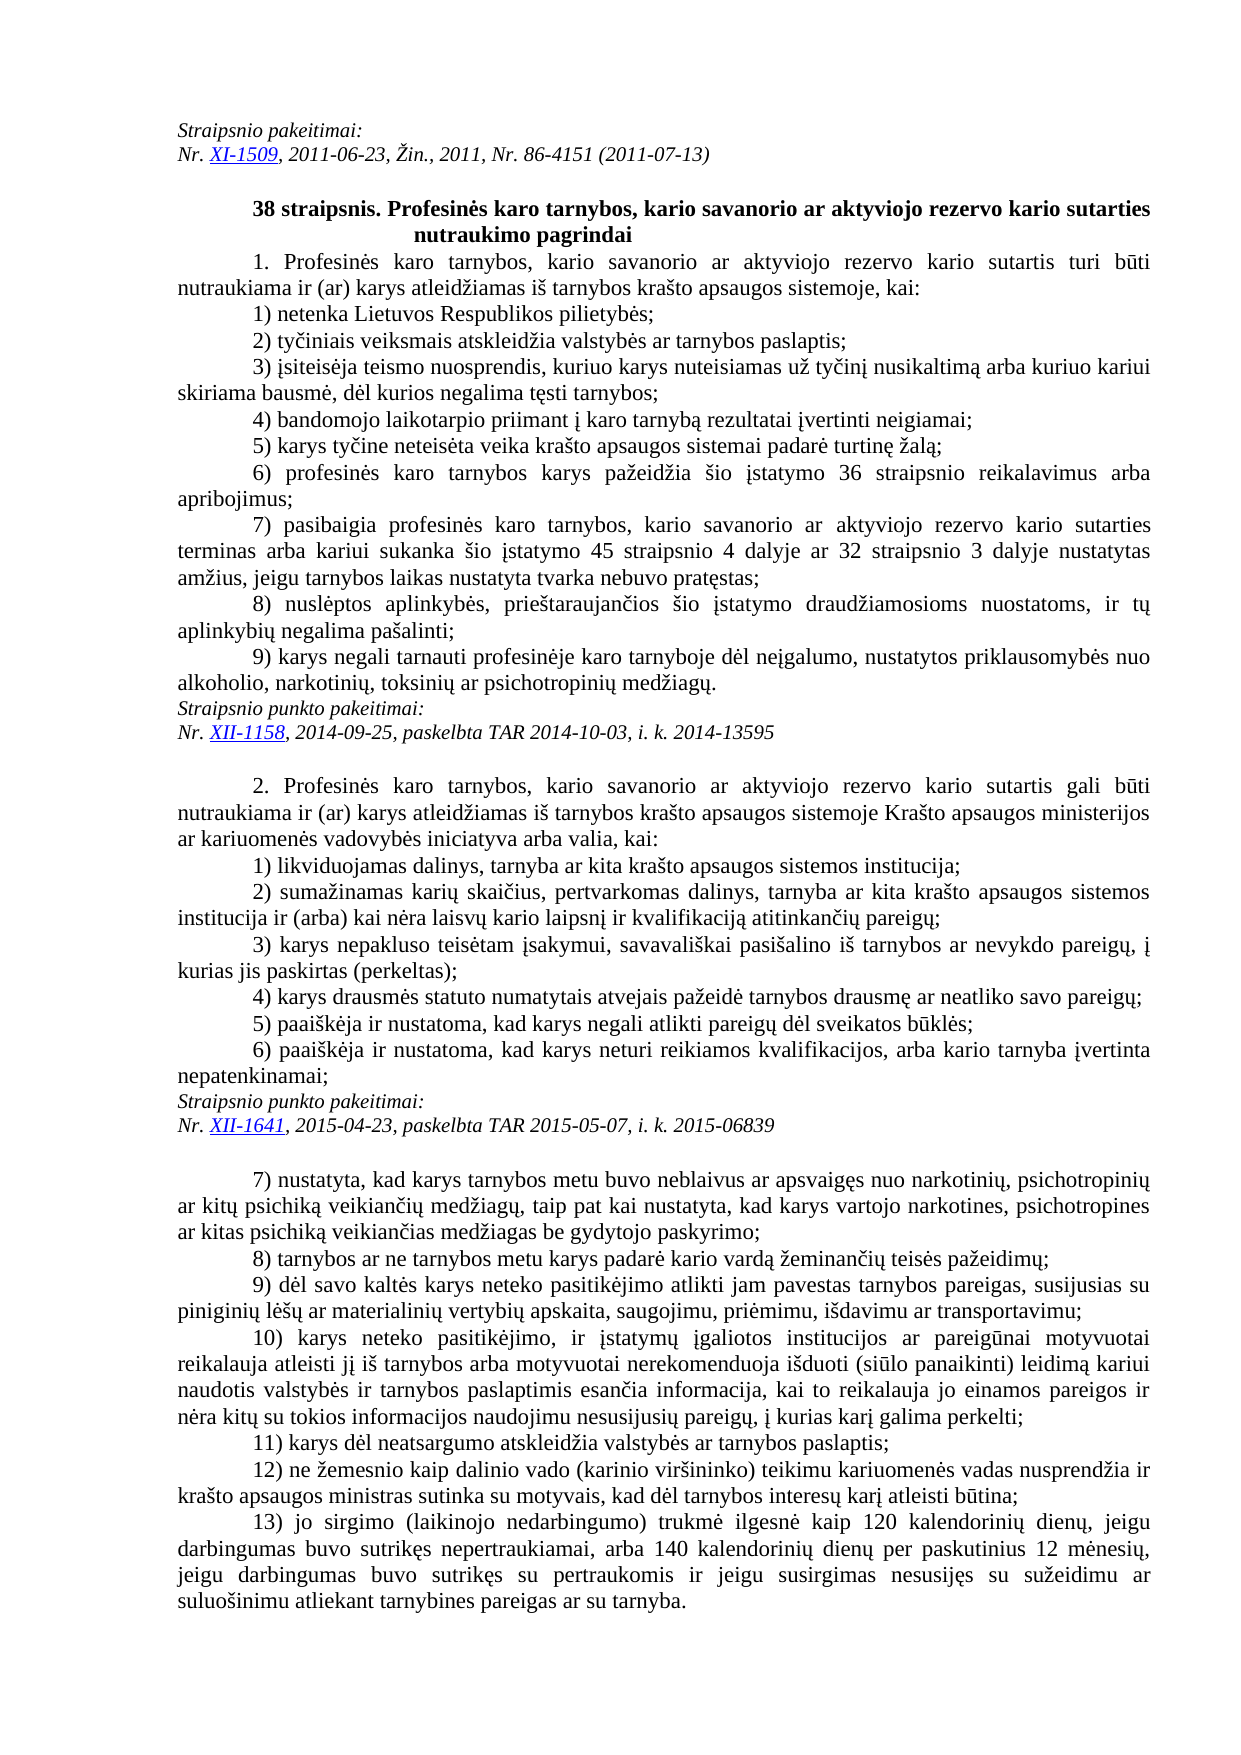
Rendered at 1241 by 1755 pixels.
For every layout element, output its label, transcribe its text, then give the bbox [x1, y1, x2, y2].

text 38 straipsnis. Profesinės karo tarnybos, kario savanorio ar aktyviojo rezervo kario sutarties nutraukimo pagrindai [252, 195, 1152, 248]
text 5) karys tyčine neteisėta veika krašto apsaugos sistemai padarė turtinę žalą; [177, 432, 1152, 458]
text 10) karys neteko pasitikėjimo, ir įstatymų įgaliotos institucijos ar pareigūnai motyvuotai reikalauja atleisti jį iš tarnybos arba motyvuotai nerekomenduoja išduoti (siūlo panaikinti) leidimą kariui naudotis valstybės ir tarnybos paslaptimis esančia informacija, kai to reikalauja jo einamos pareigos ir nėra kitų su tokios informacijos naudojimu nesusijusių pareigų, į kurias karį galima perkelti; [177, 1324, 1152, 1429]
text Straipsnio punkto pakeitimai: [177, 696, 1152, 720]
text 2. Profesinės karo tarnybos, kario savanorio ar aktyviojo rezervo kario sutartis gali būti nutraukiama ir (ar) karys atleidžiamas iš tarnybos krašto apsaugos sistemoje Krašto apsaugos ministerijos ar kariuomenės vadovybės iniciatyva arba valia, kai: [177, 773, 1152, 852]
text 6) profesinės karo tarnybos karys pažeidžia šio įstatymo 36 straipsnio reikalavimus arba apribojimus; [177, 458, 1152, 511]
text 1) likviduojamas dalinys, tarnyba ar kita krašto apsaugos sistemos institucija; [177, 852, 1152, 878]
text Straipsnio punkto pakeitimai: [177, 1089, 1152, 1113]
text 5) paaiškėja ir nustatoma, kad karys negali atlikti pareigų dėl sveikatos būklės; [177, 1010, 1152, 1036]
text Nr. XII-1641, 2015-04-23, paskelbta TAR 2015-05-07, i. k. 2015-06839 [177, 1113, 1152, 1137]
text Nr. XI-1509, 2011-06-23, Žin., 2011, Nr. 86-4151 (2011-07-13) [177, 142, 1152, 166]
text Nr. XII-1158, 2014-09-25, paskelbta TAR 2014-10-03, i. k. 2014-13595 [177, 720, 1152, 744]
text 3) karys nepakluso teisėtam įsakymui, savavališkai pasišalino iš tarnybos ar nevykdo pareigų, į kurias jis paskirtas (perkeltas); [177, 931, 1152, 983]
text 13) jo sirgimo (laikinojo nedarbingumo) trukmė ilgesnė kaip 120 kalendorinių dienų, jeigu darbingumas buvo sutrikęs nepertraukiamai, arba 140 kalendorinių dienų per paskutinius 12 mėnesių, jeigu darbingumas buvo sutrikęs su pertraukomis ir jeigu susirgimas nesusijęs su sužeidimu ar suluošinimu atliekant tarnybines pareigas ar su tarnyba. [177, 1508, 1152, 1614]
text 3) įsiteisėja teismo nuosprendis, kuriuo karys nuteisiamas už tyčinį nusikaltimą arba kuriuo kariui skiriama bausmė, dėl kurios negalima tęsti tarnybos; [177, 353, 1152, 406]
text 7) pasibaigia profesinės karo tarnybos, kario savanorio ar aktyviojo rezervo kario sutarties terminas arba kariui sukanka šio įstatymo 45 straipsnio 4 dalyje ar 32 straipsnio 3 dalyje nustatytas amžius, jeigu tarnybos laikas nustatyta tvarka nebuvo pratęstas; [177, 511, 1152, 590]
text 9) dėl savo kaltės karys neteko pasitikėjimo atlikti jam pavestas tarnybos pareigas, susijusias su piniginių lėšų ar materialinių vertybių apskaita, saugojimu, priėmimu, išdavimu ar transportavimu; [177, 1271, 1152, 1324]
text 12) ne žemesnio kaip dalinio vado (karinio viršininko) teikimu kariuomenės vadas nusprendžia ir krašto apsaugos ministras sutinka su motyvais, kad dėl tarnybos interesų karį atleisti būtina; [177, 1456, 1152, 1508]
text 1) netenka Lietuvos Respublikos pilietybės; [177, 300, 1152, 327]
text 8) nuslėptos aplinkybės, prieštaraujančios šio įstatymo draudžiamosioms nuostatoms, ir tų aplinkybių negalima pašalinti; [177, 590, 1152, 643]
text Straipsnio pakeitimai: [177, 118, 1152, 142]
text 8) tarnybos ar ne tarnybos metu karys padarė kario vardą žeminančių teisės pažeidimų; [177, 1245, 1152, 1271]
text 9) karys negali tarnauti profesinėje karo tarnyboje dėl neįgalumo, nustatytos priklausomybės nuo alkoholio, narkotinių, toksinių ar psichotropinių medžiagų. [177, 643, 1152, 696]
text 6) paaiškėja ir nustatoma, kad karys neturi reikiamos kvalifikacijos, arba kario tarnyba įvertinta nepatenkinamai; [177, 1036, 1152, 1089]
text 4) bandomojo laikotarpio priimant į karo tarnybą rezultatai įvertinti neigiamai; [177, 406, 1152, 432]
text 7) nustatyta, kad karys tarnybos metu buvo neblaivus ar apsvaigęs nuo narkotinių, psichotropinių ar kitų psichiką veikiančių medžiagų, taip pat kai nustatyta, kad karys vartojo narkotines, psichotropines ar kitas psichiką veikiančias medžiagas be gydytojo paskyrimo; [177, 1166, 1152, 1245]
text 4) karys drausmės statuto numatytais atvejais pažeidė tarnybos drausmę ar neatliko savo pareigų; [177, 983, 1152, 1010]
text 11) karys dėl neatsargumo atskleidžia valstybės ar tarnybos paslaptis; [177, 1429, 1152, 1456]
text 2) tyčiniais veiksmais atskleidžia valstybės ar tarnybos paslaptis; [177, 327, 1152, 353]
text 1. Profesinės karo tarnybos, kario savanorio ar aktyviojo rezervo kario sutartis turi būti nutraukiama ir (ar) karys atleidžiamas iš tarnybos krašto apsaugos sistemoje, kai: [177, 248, 1152, 300]
text 2) sumažinamas karių skaičius, pertvarkomas dalinys, tarnyba ar kita krašto apsaugos sistemos institucija ir (arba) kai nėra laisvų kario laipsnį ir kvalifikaciją atitinkančių pareigų; [177, 878, 1152, 931]
